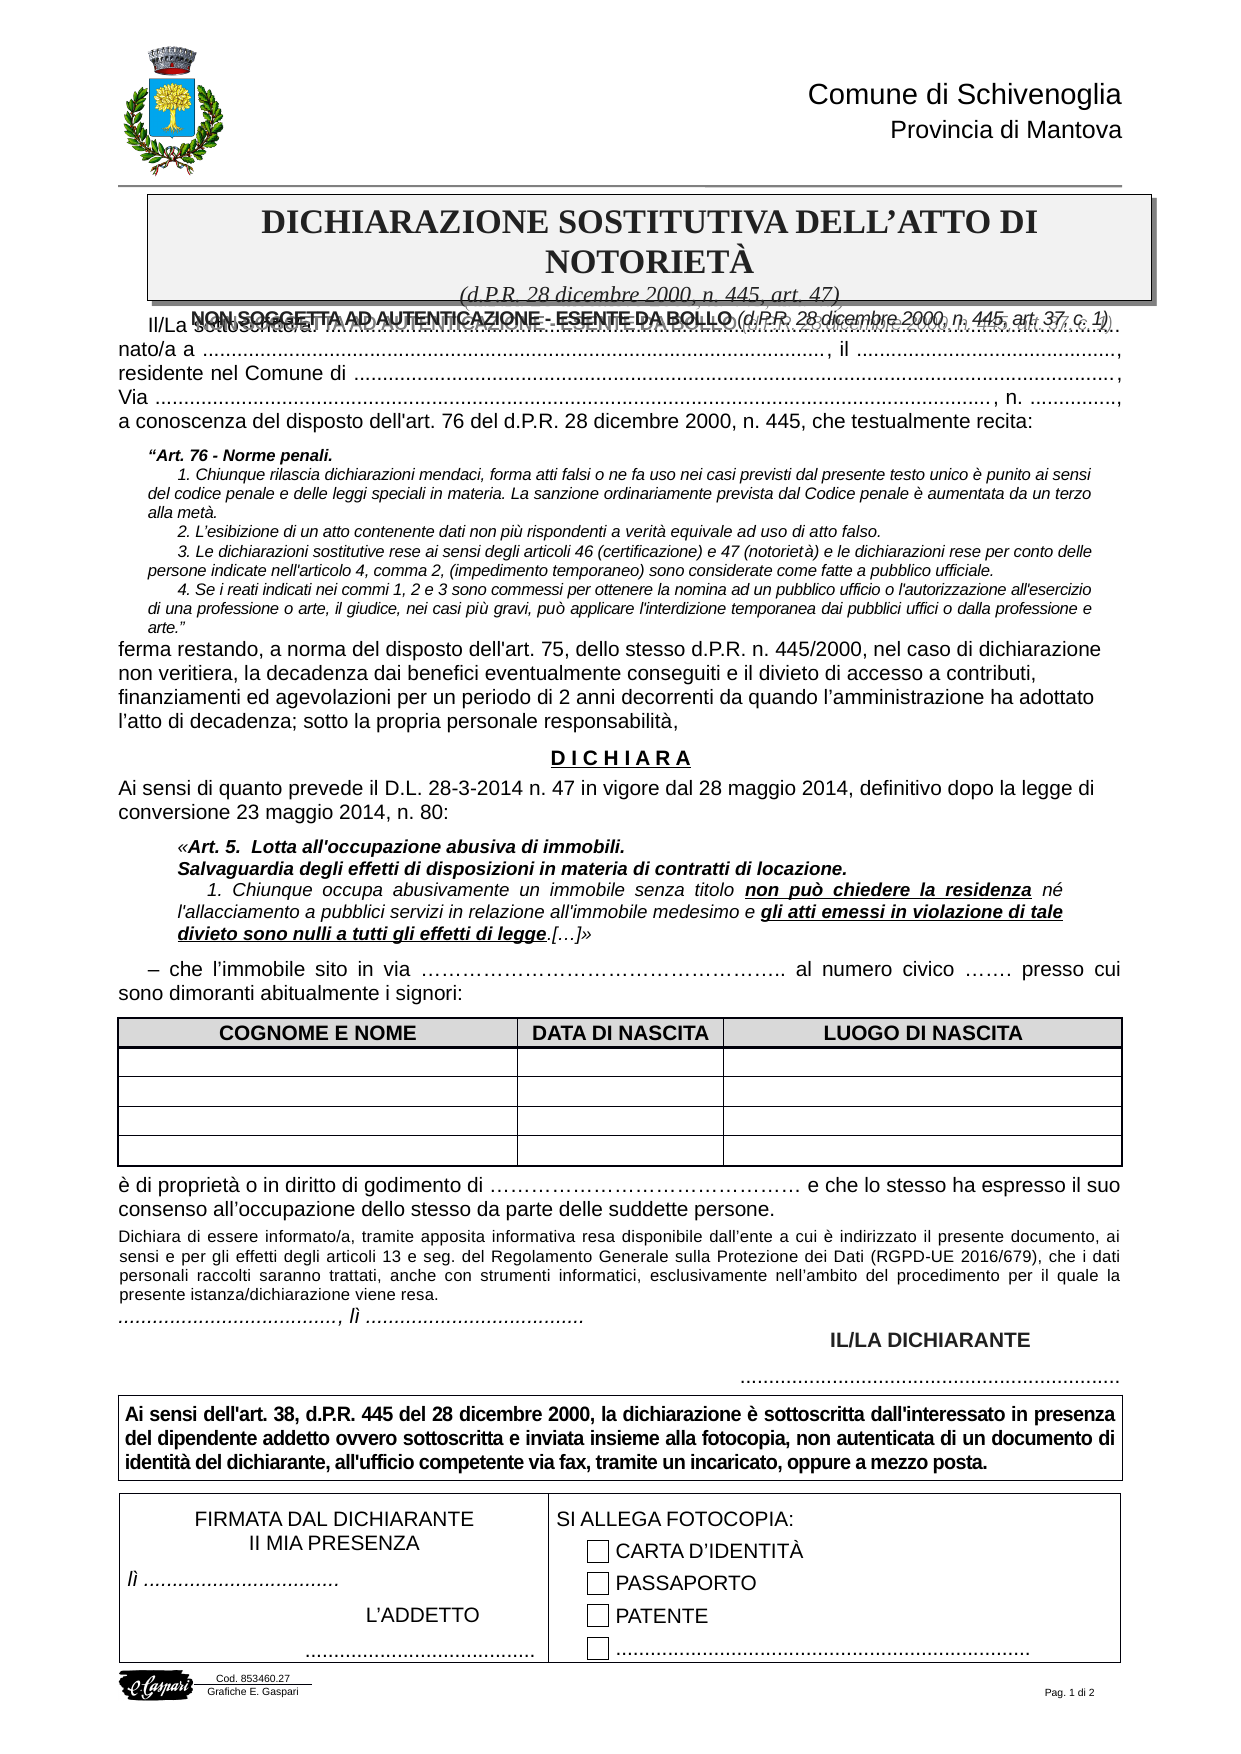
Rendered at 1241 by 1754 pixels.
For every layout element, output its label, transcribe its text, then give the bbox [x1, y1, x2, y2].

table_cell [724, 1077, 1121, 1106]
table_header DATA DI NASCITA [518, 1019, 723, 1046]
text Provincia di Mantova [224, 115, 1122, 144]
table_cell [518, 1077, 723, 1106]
text 3. Le dichiarazioni sostitutive rese ai sensi degli articoli 46 (certificazione) e 47 (notorietà) e le dichiarazioni rese per conto delle persone indicate nell'articolo 4, comma 2, (impedimento temporaneo) sono considerate come fatte a pubblico ufficiale. [148, 541, 1093, 580]
table_cell [518, 1107, 723, 1135]
table_header SI ALLEGA FOTOCOPIA: CARTA D’IDENTITÀ PASSAPORTO PATENTE ........................................................................ [549, 1494, 1120, 1662]
list 1. Chiunque occupa abusivamente un immobile senza titolo non può chiedere la residenza né l'allacciamento a pubblici servizi in relazione all'immobile medesimo e gli atti emessi in violazione di tale divieto sono nulli a tutti gli effetti di legge.[…]» [177, 879, 1063, 944]
table_cell [724, 1049, 1121, 1076]
text Salvaguardia degli effetti di disposizioni in materia di contratti di locazione. [177, 858, 1063, 879]
text .................................................................. [738, 1364, 1122, 1388]
table_cell [518, 1136, 723, 1165]
text Ai sensi di quanto prevede il D.L. 28-3-2014 n. 47 in vigore dal 28 maggio 2014, definitivo dopo la legge di conversione 23 maggio 2014, n. 80: [118, 776, 1122, 824]
text è di proprietà o in diritto di godimento di ……………………………………… e che lo stesso ha espresso il suo consenso all’occupazione dello stesso da parte delle suddette persone. [118, 1173, 1122, 1221]
table_cell [724, 1136, 1121, 1165]
table_cell [119, 1077, 517, 1106]
table_cell [518, 1049, 723, 1076]
text Comune di Schivenoglia [224, 77, 1122, 110]
text ferma restando, a norma del disposto dell'art. 75, dello stesso d.P.R. n. 445/2000, nel caso di dichiarazione non veritiera, la decadenza dai benefici eventualmente conseguiti e il divieto di accesso a contributi, finanziamenti ed agevolazioni per un periodo di 2 anni decorrenti da quando l’amministrazione ha adottato l’atto di decadenza; sotto la propria personale responsabilità, [118, 637, 1122, 733]
table_cell [119, 1136, 517, 1165]
table_cell [119, 1107, 517, 1135]
text D I C H I A R A [119, 746, 1122, 769]
table_header Ai sensi dell'art. 38, d.P.R. 445 del 28 dicembre 2000, la dichiarazione è sottoscritta dall'interessato in presenza del dipendente addetto ovvero sottoscritta e inviata insieme alla fotocopia, non autenticata di un documento di identità del dichiarante, all'ufficio competente via fax, tramite un incaricato, oppure a mezzo posta. [119, 1396, 1122, 1480]
text 4. Se i reati indicati nei commi 1, 2 e 3 sono commessi per ottenere la nomina ad un pubblico ufficio o l'autorizzazione all'esercizio di una professione o arte, il giudice, nei casi più gravi, può applicare l'interdizione temporanea dai pubblici uffici o dalla professione e arte.” [148, 580, 1093, 637]
picture [122, 46, 224, 178]
text 2. L’esibizione di un atto contenente dati non più rispondenti a verità equivale ad uso di atto falso. [148, 522, 1093, 541]
text Dichiara di essere informato/a, tramite apposita informativa resa disponibile dall’ente a cui è indirizzato il presente documento, ai sensi e per gli effetti degli articoli 13 e seg. del Regolamento Generale sulla Protezione dei Dati (RGPD-UE 2016/679), che i dati personali raccolti saranno trattati, anche con strumenti informatici, esclusivamente nell’ambito del procedimento per il quale la presente istanza/dichiarazione viene resa. [118, 1227, 1122, 1304]
table_cell [119, 1049, 517, 1076]
text ......................................, lì ...................................... [118, 1304, 1122, 1328]
table_cell [724, 1107, 1121, 1135]
text “Art. 76 - Norme penali. [148, 446, 1093, 465]
table_header LUOGO DI NASCITA [724, 1019, 1121, 1046]
text 1. Chiunque rilascia dichiarazioni mendaci, forma atti falsi o ne fa uso nei casi previsti dal presente testo unico è punito ai sensi del codice penale e delle leggi speciali in materia. La sanzione ordinariamente prevista dal Codice penale è aumentata da un terzo alla metà. [148, 465, 1093, 522]
text IL/LA DICHIARANTE [738, 1328, 1122, 1352]
text «Art. 5. Lotta all'occupazione abusiva di immobili. [177, 836, 1063, 858]
table_header COGNOME E NOME [119, 1019, 517, 1046]
table_header FIRMATA DAL DICHIARANTE II MIA PRESENZA lì .................................. L’ADDETTO ........................................ [120, 1494, 548, 1662]
text Il/La sottoscritto/a. .......................................................................................................................................... nato/a a ............................................................................................................, il ............................................., residente nel Comune di ...................................................................................................................................., Via ................................................................................................................................................., n. ..............., a conoscenza del disposto dell'art. 76 del d.P.R. 28 dicembre 2000, n. 445, che testualmente recita: [118, 313, 1122, 433]
text – che l’immobile sito in via …………………………………………….. al numero civico ……. presso cui sono dimoranti abitualmente i signori: [118, 956, 1122, 1004]
picture [118, 1669, 194, 1701]
